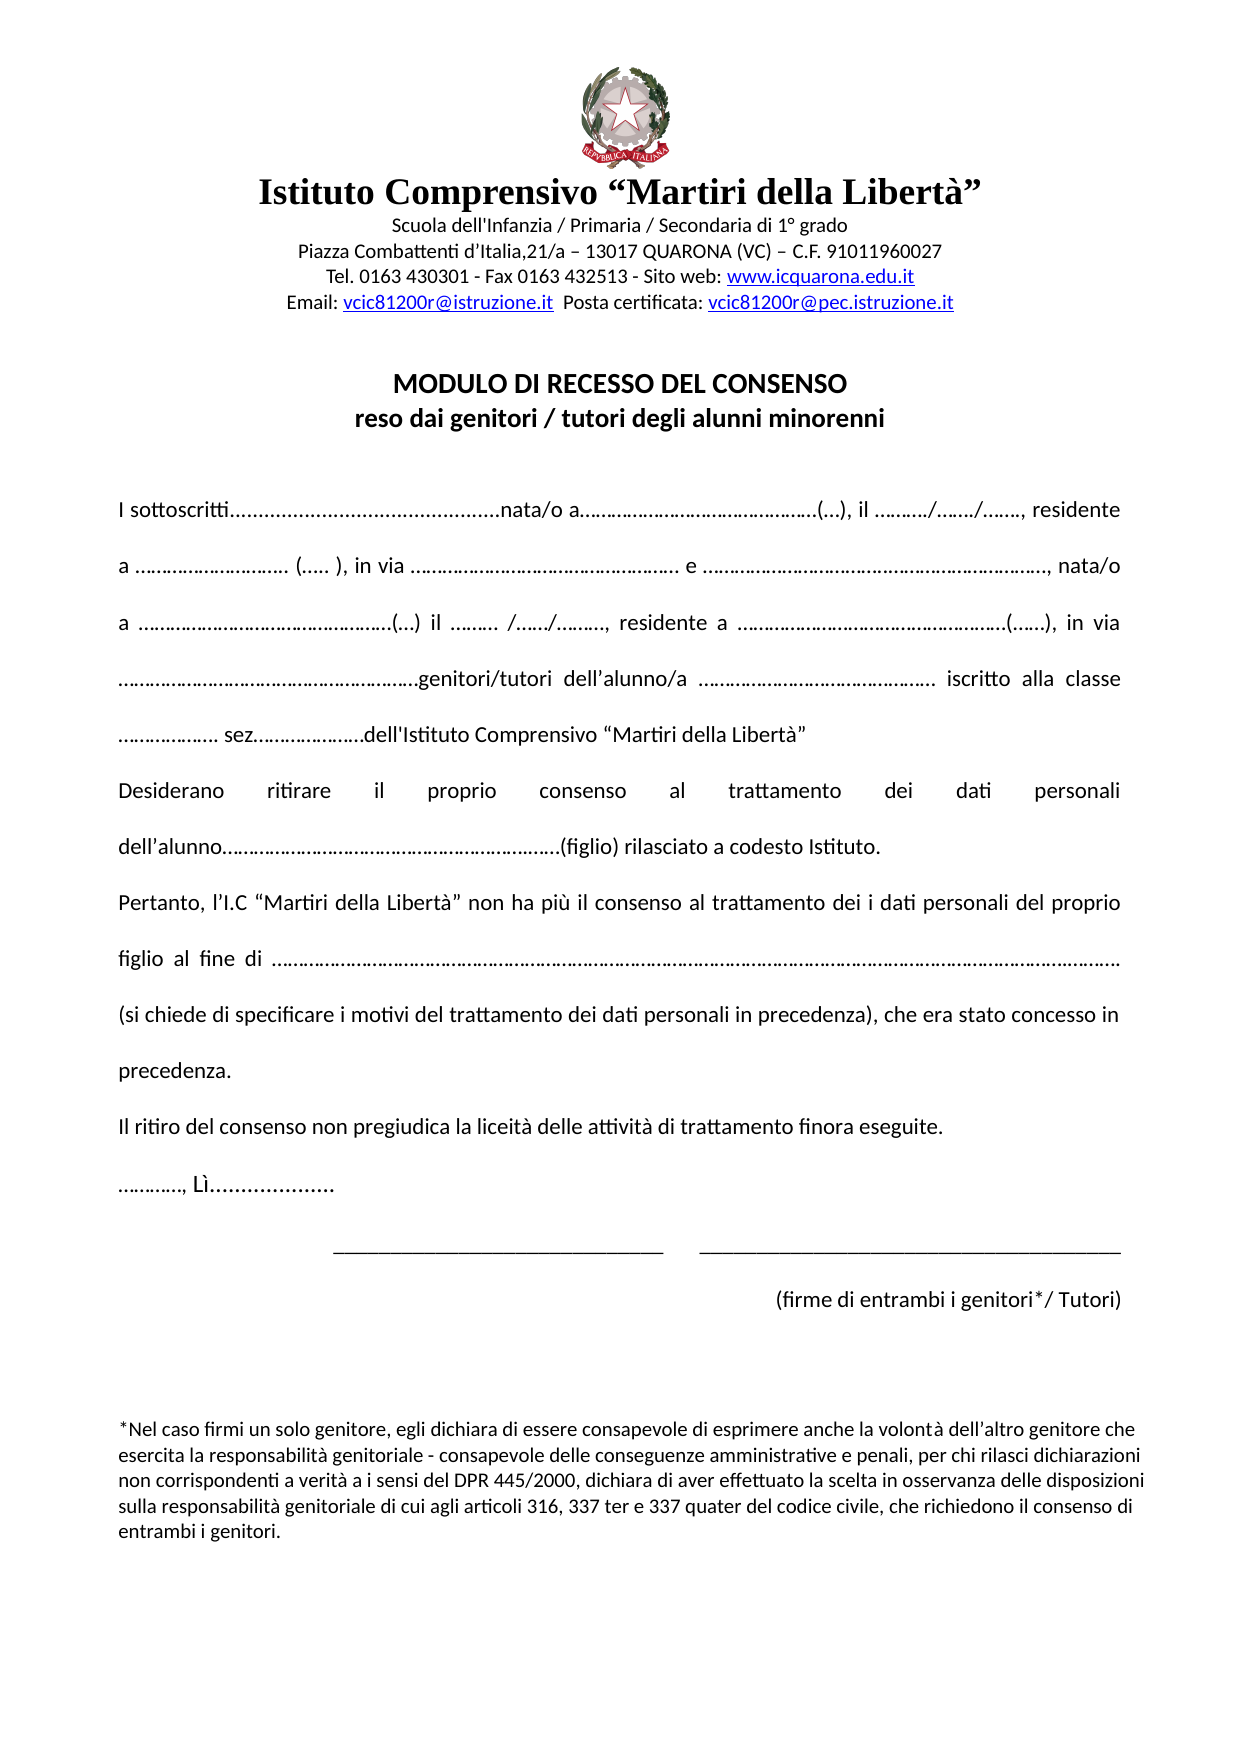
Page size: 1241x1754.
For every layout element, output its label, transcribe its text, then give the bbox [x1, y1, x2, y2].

text _____________________________ _____________________________________ [118, 1229, 1122, 1257]
text (firme di entrambi i genitori*/ Tutori) [118, 1285, 1122, 1313]
text I sottoscritti...............................................nata/o a………………………………………(…), il ………./……./……., residente a ……………………….. (….. ), in via …………………………………………… e ……………………………..…………………………, nata/o a …………………………………………(…) il ……… /……/………, residente a ……………………………………………(……), in via …………………………………………………genitori/tutori dell’alunno/a ……………………………………… iscritto alla classe ………………. sez…………………dell'Istituto Comprensivo “Martiri della Libertà” [118, 496, 1122, 748]
text MODULO DI RECESSO DEL CONSENSO [118, 365, 1122, 401]
text *Nel caso firmi un solo genitore, egli dichiara di essere consapevole di esprimere anche la volontà dell’altro genitore che esercita la responsabilità genitoriale - consapevole delle conseguenze amministrative e penali, per chi rilasci dichiarazioni non corrispondenti a verità a i sensi del DPR 445/2000, dichiara di aver effettuato la scelta in osservanza delle disposizioni sulla responsabilità genitoriale di cui agli articoli 316, 337 ter e 337 quater del codice civile, che richiedono il consenso di entrambi i genitori. [118, 1417, 1152, 1544]
text Desiderano ritirare il proprio consenso al trattamento dei dati personali dell’alunno………………………………………………….……(figlio) rilasciato a codesto Istituto. [118, 776, 1122, 860]
text …………, Lì.................... [118, 1168, 1122, 1198]
text Il ritiro del consenso non pregiudica la liceità delle attività di trattamento finora eseguite. [118, 1112, 1122, 1140]
picture [581, 67, 670, 169]
text reso dai genitori / tutori degli alunni minorenni [118, 401, 1122, 434]
text Pertanto, l’I.C “Martiri della Libertà” non ha più il consenso al trattamento dei i dati personali del proprio figlio al fine di …………………………………………………………………………………………………………………………………….……….(si chiede di specificare i motivi del trattamento dei dati personali in precedenza), che era stato concesso in precedenza. [118, 888, 1122, 1084]
